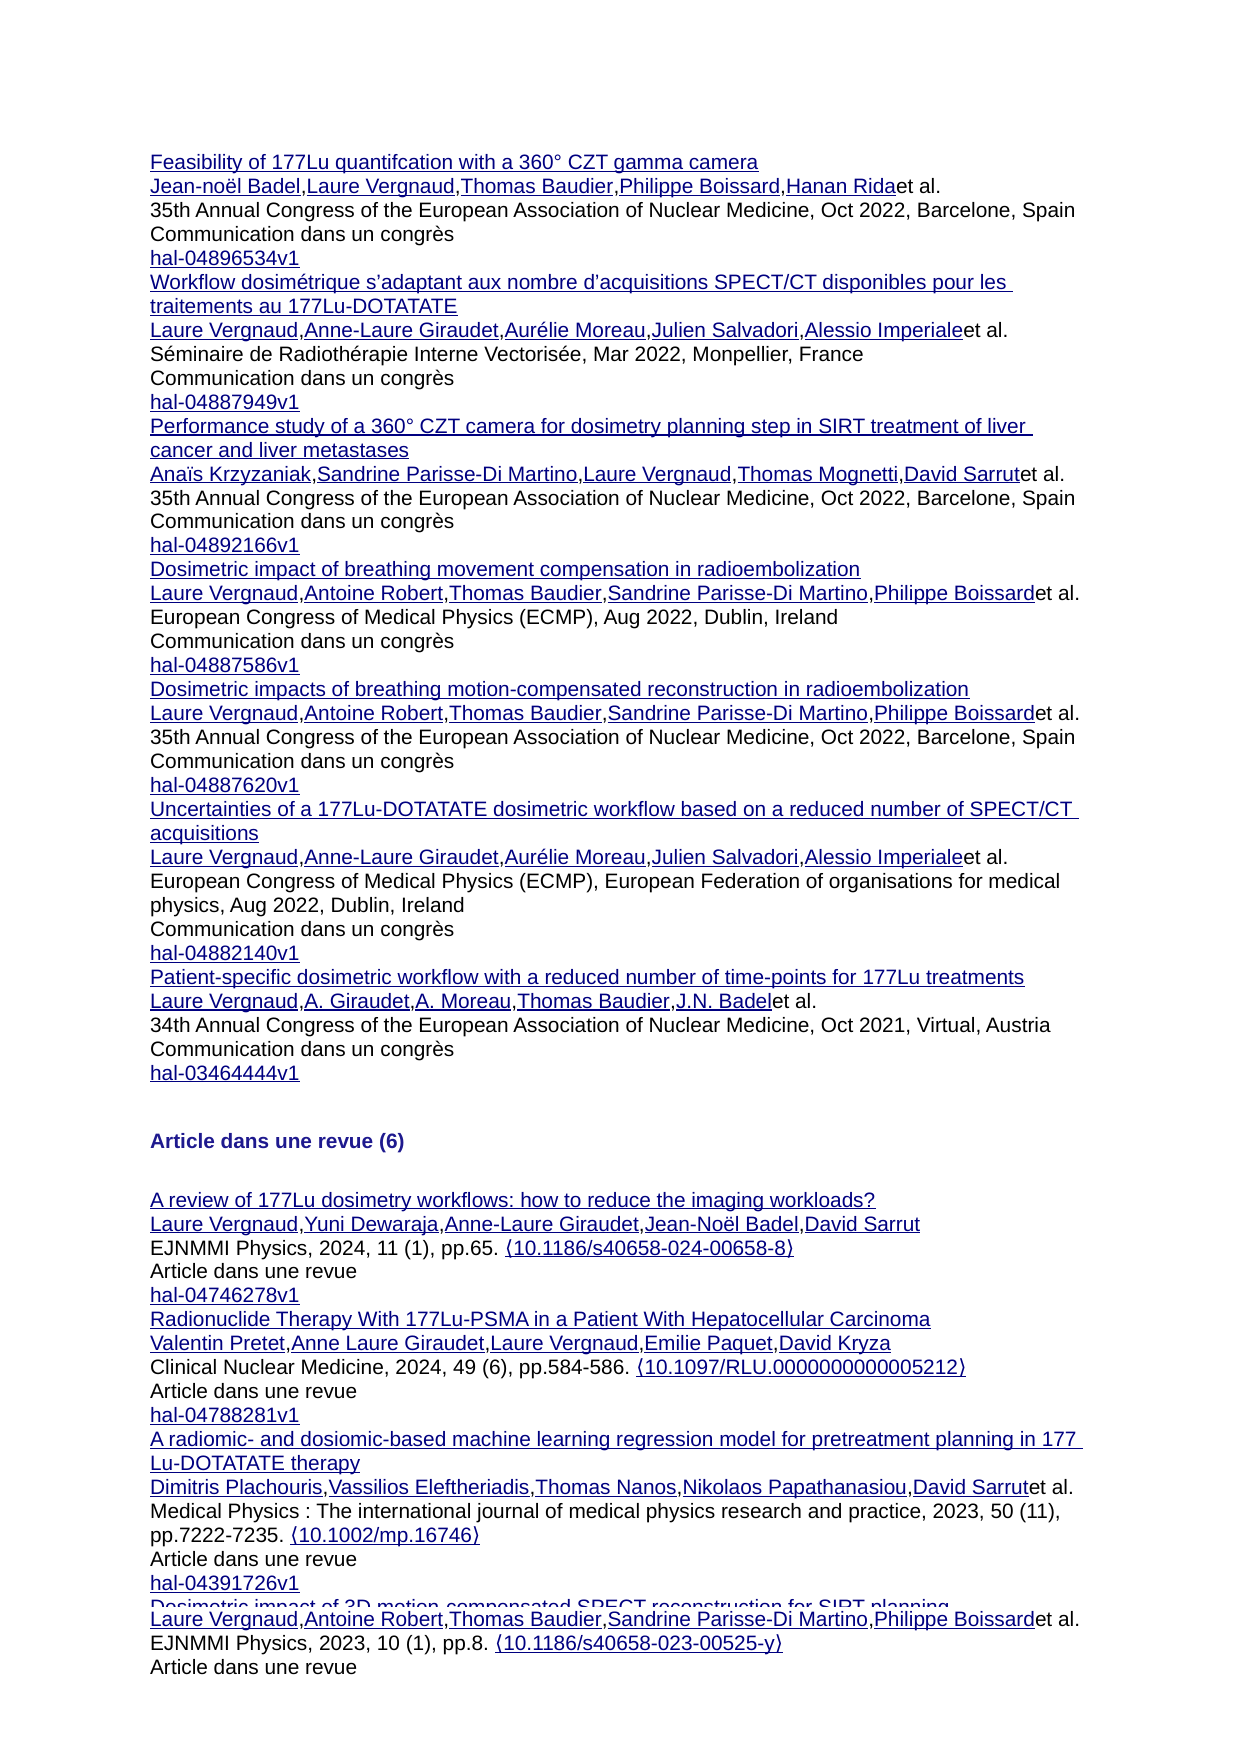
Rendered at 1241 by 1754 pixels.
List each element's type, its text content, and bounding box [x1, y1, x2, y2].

table_cell Workflow dosimétrique s’adaptant aux nombre d’acquisitions SPECT/CT disponibles pour les traitements au 177Lu-DOTATATE Laure Vergnaud,Anne-Laure Giraudet,Aurélie Moreau,Julien Salvadori,Alessio Imperialeet al. Séminaire de Radiothérapie Interne Vectorisée, Mar 2022, Monpellier, France Communication dans un congrès hal-04887949v1 [150, 270, 1090, 413]
table_cell Feasibility of 177Lu quantifcation with a 360° CZT gamma camera Jean‐noël Badel,Laure Vergnaud,Thomas Baudier,Philippe Boissard,Hanan Ridaet al. 35th Annual Congress of the European Association of Nuclear Medicine, Oct 2022, Barcelone, Spain Communication dans un congrès hal-04896534v1 [150, 150, 1090, 270]
table_cell Radionuclide Therapy With 177Lu-PSMA in a Patient With Hepatocellular Carcinoma Valentin Pretet,Anne Laure Giraudet,Laure Vergnaud,Emilie Paquet,David Kryza Clinical Nuclear Medicine, 2024, 49 (6), pp.584-586. ⟨10.1097/RLU.0000000000005212⟩ Article dans une revue hal-04788281v1 [150, 1307, 1090, 1427]
table_cell A radiomic‐ and dosiomic‐based machine learning regression model for pretreatment planning in 177 Lu‐DOTATATE therapy Dimitris Plachouris,Vassilios Eleftheriadis,Thomas Nanos,Nikolaos Papathanasiou,David Sarrutet al. Medical Physics : The international journal of medical physics research and practice, 2023, 50 (11), pp.7222-7235. ⟨10.1002/mp.16746⟩ Article dans une revue hal-04391726v1 [150, 1427, 1090, 1595]
table_cell Dosimetric impact of 3D motion-compensated SPECT reconstruction for SIRT planning Laure Vergnaud,Antoine Robert,Thomas Baudier,Sandrine Parisse-Di Martino,Philippe Boissardet al. EJNMMI Physics, 2023, 10 (1), pp.8. ⟨10.1186/s40658-023-00525-y⟩ Article dans une revue [150, 1595, 1090, 1679]
table_cell Dosimetric impact of breathing movement compensation in radioembolization Laure Vergnaud,Antoine Robert,Thomas Baudier,Sandrine Parisse-Di Martino,Philippe Boissardet al. European Congress of Medical Physics (ECMP), Aug 2022, Dublin, Ireland Communication dans un congrès hal-04887586v1 [150, 557, 1090, 677]
table_cell Patient-specific dosimetric workflow with a reduced number of time-points for 177Lu treatments Laure Vergnaud,A. Giraudet,A. Moreau,Thomas Baudier,J.N. Badelet al. 34th Annual Congress of the European Association of Nuclear Medicine, Oct 2021, Virtual, Austria Communication dans un congrès hal-03464444v1 [150, 965, 1090, 1084]
table_cell Dosimetric impacts of breathing motion-compensated reconstruction in radioembolization Laure Vergnaud,Antoine Robert,Thomas Baudier,Sandrine Parisse-Di Martino,Philippe Boissardet al. 35th Annual Congress of the European Association of Nuclear Medicine, Oct 2022, Barcelone, Spain Communication dans un congrès hal-04887620v1 [150, 677, 1090, 797]
table_header A review of 177Lu dosimetry workflows: how to reduce the imaging workloads? Laure Vergnaud,Yuni Dewaraja,Anne-Laure Giraudet,Jean-Noël Badel,David Sarrut EJNMMI Physics, 2024, 11 (1), pp.65. ⟨10.1186/s40658-024-00658-8⟩ Article dans une revue hal-04746278v1 [150, 1188, 1090, 1307]
table_cell Performance study of a 360° CZT camera for dosimetry planning step in SIRT treatment of liver cancer and liver metastases Anaïs Krzyzaniak,Sandrine Parisse-Di Martino,Laure Vergnaud,Thomas Mognetti,David Sarrutet al. 35th Annual Congress of the European Association of Nuclear Medicine, Oct 2022, Barcelone, Spain Communication dans un congrès hal-04892166v1 [150, 414, 1090, 557]
subtitle Article dans une revue (6) [150, 1129, 1090, 1153]
table_cell Uncertainties of a 177Lu-DOTATATE dosimetric workflow based on a reduced number of SPECT/CT acquisitions Laure Vergnaud,Anne-Laure Giraudet,Aurélie Moreau,Julien Salvadori,Alessio Imperialeet al. European Congress of Medical Physics (ECMP), European Federation of organisations for medical physics, Aug 2022, Dublin, Ireland Communication dans un congrès hal-04882140v1 [150, 797, 1090, 964]
